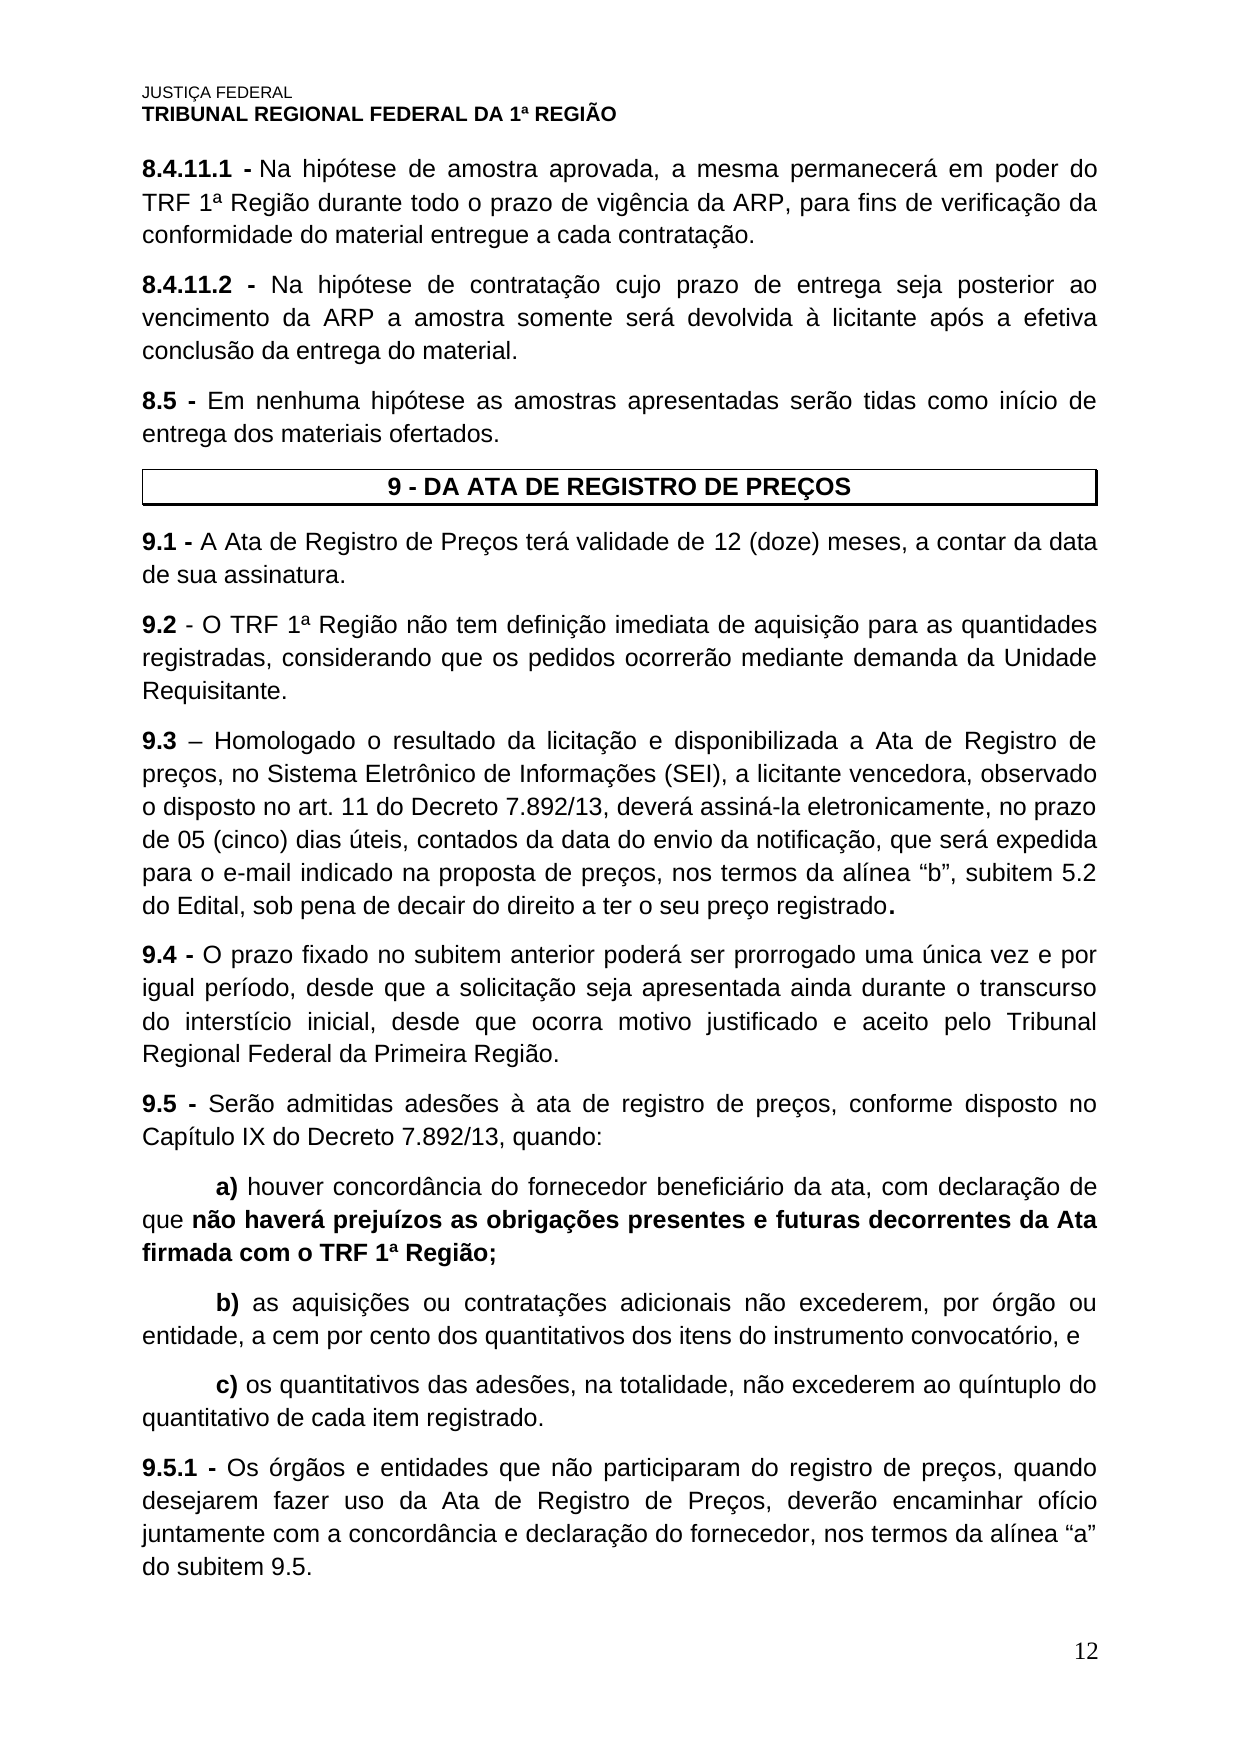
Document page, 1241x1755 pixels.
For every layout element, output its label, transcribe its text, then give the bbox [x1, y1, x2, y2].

text 9 - DA ATA DE REGISTRO DE PREÇOS [143, 470, 1095, 503]
text a) houver concordância do fornecedor beneficiário da ata, com declaração de que não haverá prejuízos as obrigações presentes e futuras decorrentes da Ata firmada com o TRF 1ª Região; [142, 1172, 273, 1267]
text 9.3 – Homologado o resultado da licitação e disponibilizada a Ata de Registro de preços, no Sistema Eletrônico de Informações (SEI), a licitante vencedora, observado o disposto no art. 11 do Decreto 7.892/13, deverá assiná-la eletronicamente, no prazo de 05 (cinco) dias úteis, contados da data do envio da notificação, que será expedida para o e-mail indicado na proposta de preços, nos termos da alínea “b”, subitem 5.2 do Edital, sob pena de decair do direito a ter o seu preço registrado. [949, 726, 1098, 919]
text 8.4.11.1 - Na hipótese de amostra aprovada, a mesma permanecerá em poder do TRF 1ª Região durante todo o prazo de vigência da ARP, para fins de verificação da conformidade do material entregue a cada contratação. [142, 154, 1098, 249]
text 8.5 - Em nenhuma hipótese as amostras apresentadas serão tidas como início de entrega dos materiais ofertados. [142, 386, 1098, 448]
text 9.5.1 - Os órgãos e entidades que não participaram do registro de preços, quando desejarem fazer uso da Ata de Registro de Preços, deverão encaminhar ofício juntamente com a concordância e declaração do fornecedor, nos termos da alínea “a” do subitem 9.5. [142, 1453, 1098, 1581]
text 9.2 - O TRF 1ª Região não tem definição imediata de aquisição para as quantidades registradas, considerando que os pedidos ocorrerão mediante demanda da Unidade Requisitante. [142, 610, 273, 705]
text 9.4 - O prazo fixado no subitem anterior poderá ser prorrogado uma única vez e por igual período, desde que a solicitação seja apresentada ainda durante o transcurso do interstício inicial, desde que ocorra motivo justificado e aceito pelo Tribunal Regional Federal da Primeira Região. [142, 940, 273, 1068]
text 9.3 – Homologado o resultado da licitação e disponibilizada a Ata de Registro de preços, no Sistema Eletrônico de Informações (SEI), a licitante vencedora, observado o disposto no art. 11 do Decreto 7.892/13, deverá assiná-la eletronicamente, no prazo de 05 (cinco) dias úteis, contados da data do envio da notificação, que será expedida para o e-mail indicado na proposta de preços, nos termos da alínea “b”, subitem 5.2 do Edital, sob pena de decair do direito a ter o seu preço registrado. [142, 726, 273, 919]
text c) os quantitativos das adesões, na totalidade, não excederem ao quíntuplo do quantitativo de cada item registrado. [142, 1370, 1098, 1432]
text 8.4.11.2 - Na hipótese de contratação cujo prazo de entrega seja posterior ao vencimento da ARP a amostra somente será devolvida à licitante após a efetiva conclusão da entrega do material. [142, 270, 1098, 365]
text 9.5 - Serão admitidas adesões à ata de registro de preços, conforme disposto no Capítulo IX do Decreto 7.892/13, quando: [142, 1089, 273, 1151]
text 9.1 - A Ata de Registro de Preços terá validade de 12 (doze) meses, a contar da data de sua assinatura. [142, 527, 1098, 589]
text b) as aquisições ou contratações adicionais não excederem, por órgão ou entidade, a cem por cento dos quantitativos dos itens do instrumento convocatório, e [142, 1288, 273, 1349]
text 9.5 - Serão admitidas adesões à ata de registro de preços, conforme disposto no Capítulo IX do Decreto 7.892/13, quando: [949, 1089, 1098, 1151]
text b) as aquisições ou contratações adicionais não excederem, por órgão ou entidade, a cem por cento dos quantitativos dos itens do instrumento convocatório, e [949, 1288, 1098, 1349]
text a) houver concordância do fornecedor beneficiário da ata, com declaração de que não haverá prejuízos as obrigações presentes e futuras decorrentes da Ata firmada com o TRF 1ª Região; [949, 1172, 1098, 1267]
text 9.2 - O TRF 1ª Região não tem definição imediata de aquisição para as quantidades registradas, considerando que os pedidos ocorrerão mediante demanda da Unidade Requisitante. [949, 610, 1098, 705]
text 9.4 - O prazo fixado no subitem anterior poderá ser prorrogado uma única vez e por igual período, desde que a solicitação seja apresentada ainda durante o transcurso do interstício inicial, desde que ocorra motivo justificado e aceito pelo Tribunal Regional Federal da Primeira Região. [949, 940, 1098, 1068]
